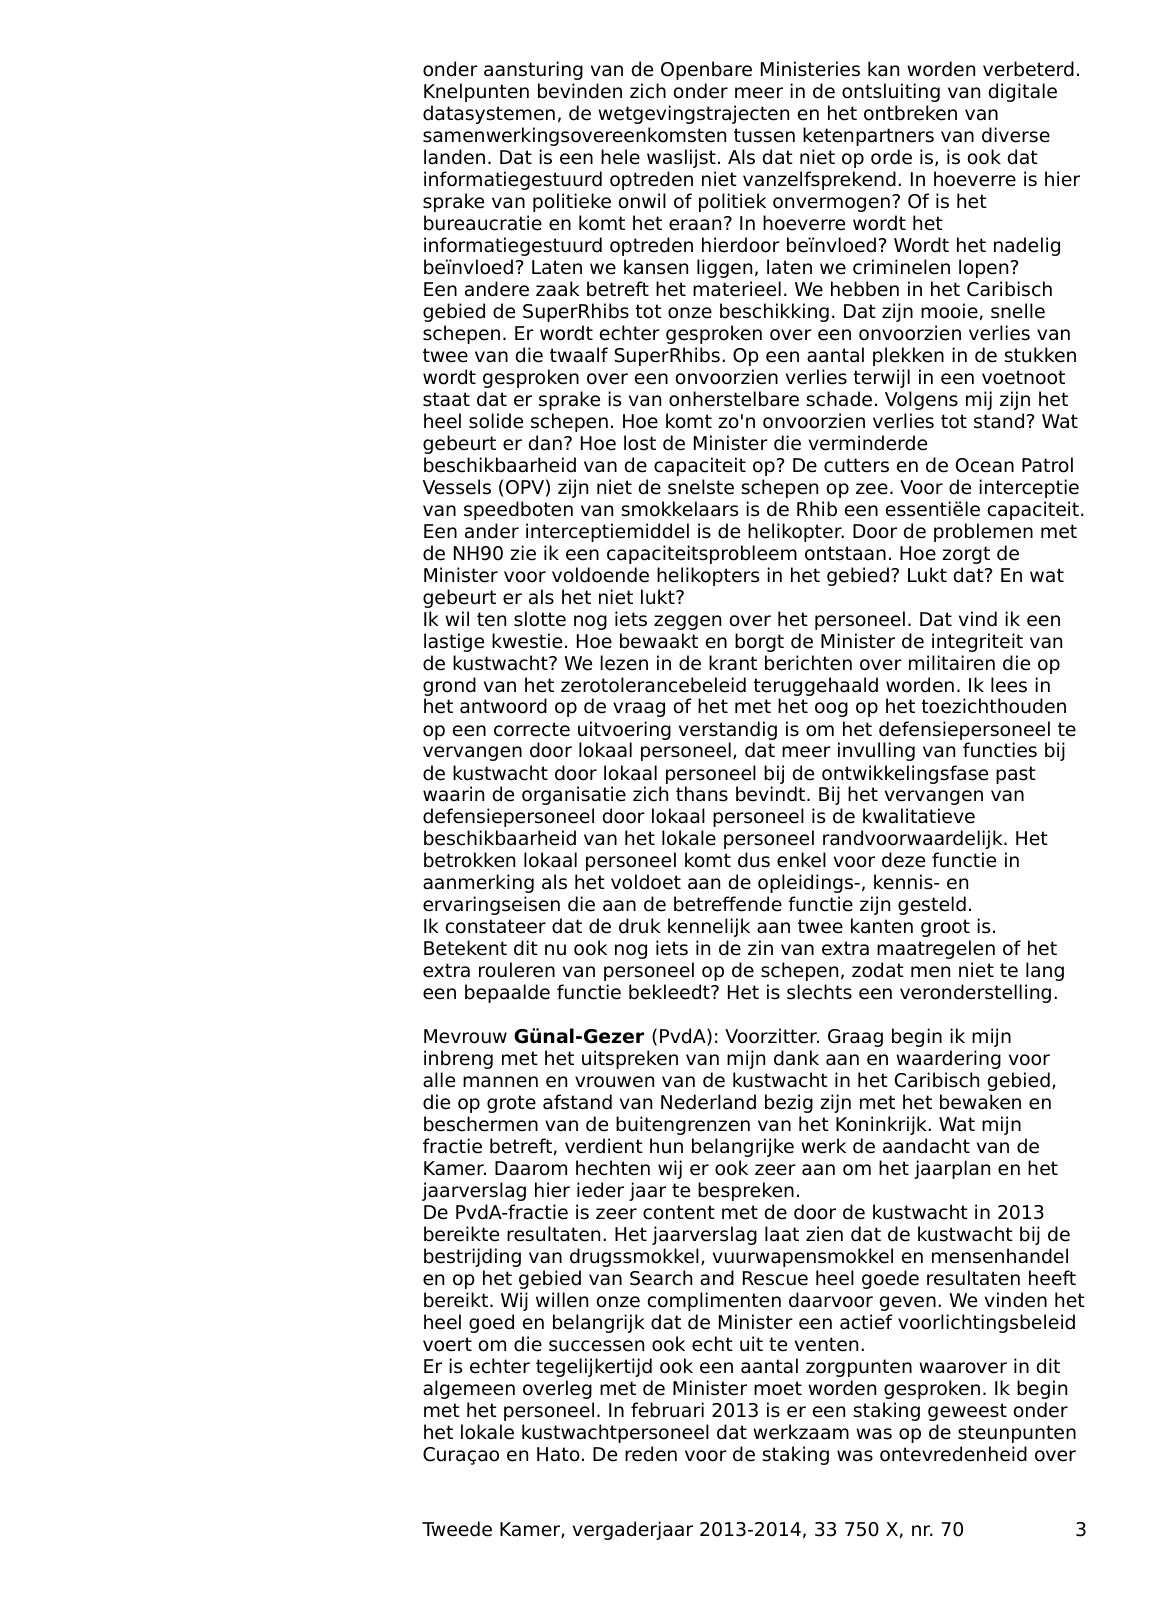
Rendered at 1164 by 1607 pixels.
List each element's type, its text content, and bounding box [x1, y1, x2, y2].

text Ik constateer dat de druk kennelijk aan twee kanten groot is. Betekent dit nu ook nog iets in de zin van extra maatregelen of het extra rouleren van personeel op de schepen, zodat men niet te lang een bepaalde functie bekleedt? Het is slechts een veronderstelling. [422, 916, 1087, 1004]
text onder aansturing van de Openbare Ministeries kan worden verbeterd. Knelpunten bevinden zich onder meer in de ontsluiting van digitale datasystemen, de wetgevingstrajecten en het ontbreken van samenwerkingsovereenkomsten tussen ketenpartners van diverse landen. Dat is een hele waslijst. Als dat niet op orde is, is ook dat informatiegestuurd optreden niet vanzelfsprekend. In hoeverre is hier sprake van politieke onwil of politiek onvermogen? Of is het bureaucratie en komt het eraan? In hoeverre wordt het informatiegestuurd optreden hierdoor beïnvloed? Wordt het nadelig beïnvloed? Laten we kansen liggen, laten we criminelen lopen? [422, 59, 1087, 279]
text Er is echter tegelijkertijd ook een aantal zorgpunten waarover in dit algemeen overleg met de Minister moet worden gesproken. Ik begin met het personeel. In februari 2013 is er een staking geweest onder het lokale kustwachtpersoneel dat werkzaam was op de steunpunten Curaçao en Hato. De reden voor de staking was ontevredenheid over [422, 1356, 1087, 1466]
text Mevrouw Günal-Gezer (PvdA): Voorzitter. Graag begin ik mijn inbreng met het uitspreken van mijn dank aan en waardering voor alle mannen en vrouwen van de kustwacht in het Caribisch gebied, die op grote afstand van Nederland bezig zijn met het bewaken en beschermen van de buitengrenzen van het Koninkrijk. Wat mijn fractie betreft, verdient hun belangrijke werk de aandacht van de Kamer. Daarom hechten wij er ook zeer aan om het jaarplan en het jaarverslag hier ieder jaar te bespreken. [422, 1026, 1087, 1202]
text Een andere zaak betreft het materieel. We hebben in het Caribisch gebied de SuperRhibs tot onze beschikking. Dat zijn mooie, snelle schepen. Er wordt echter gesproken over een onvoorzien verlies van twee van die twaalf SuperRhibs. Op een aantal plekken in de stukken wordt gesproken over een onvoorzien verlies terwijl in een voetnoot staat dat er sprake is van onherstelbare schade. Volgens mij zijn het heel solide schepen. Hoe komt zo'n onvoorzien verlies tot stand? Wat gebeurt er dan? Hoe lost de Minister die verminderde beschikbaarheid van de capaciteit op? De cutters en de Ocean Patrol Vessels (OPV) zijn niet de snelste schepen op zee. Voor de interceptie van speedboten van smokkelaars is de Rhib een essentiële capaciteit. [422, 279, 1087, 521]
text De PvdA-fractie is zeer content met de door de kustwacht in 2013 bereikte resultaten. Het jaarverslag laat zien dat de kustwacht bij de bestrijding van drugssmokkel, vuurwapensmokkel en mensenhandel en op het gebied van Search and Rescue heel goede resultaten heeft bereikt. Wij willen onze complimenten daarvoor geven. We vinden het heel goed en belangrijk dat de Minister een actief voorlichtingsbeleid voert om die successen ook echt uit te venten. [422, 1202, 1087, 1356]
text Ik wil ten slotte nog iets zeggen over het personeel. Dat vind ik een lastige kwestie. Hoe bewaakt en borgt de Minister de integriteit van de kustwacht? We lezen in de krant berichten over militairen die op grond van het zerotolerancebeleid teruggehaald worden. Ik lees in het antwoord op de vraag of het met het oog op het toezichthouden op een correcte uitvoering verstandig is om het defensiepersoneel te vervangen door lokaal personeel, dat meer invulling van functies bij de kustwacht door lokaal personeel bij de ontwikkelingsfase past waarin de organisatie zich thans bevindt. Bij het vervangen van defensiepersoneel door lokaal personeel is de kwalitatieve beschikbaarheid van het lokale personeel randvoorwaardelijk. Het betrokken lokaal personeel komt dus enkel voor deze functie in aanmerking als het voldoet aan de opleidings-, kennis- en ervaringseisen die aan de betreffende functie zijn gesteld. [422, 608, 1087, 916]
text Een ander interceptiemiddel is de helikopter. Door de problemen met de NH90 zie ik een capaciteitsprobleem ontstaan. Hoe zorgt de Minister voor voldoende helikopters in het gebied? Lukt dat? En wat gebeurt er als het niet lukt? [422, 521, 1087, 608]
